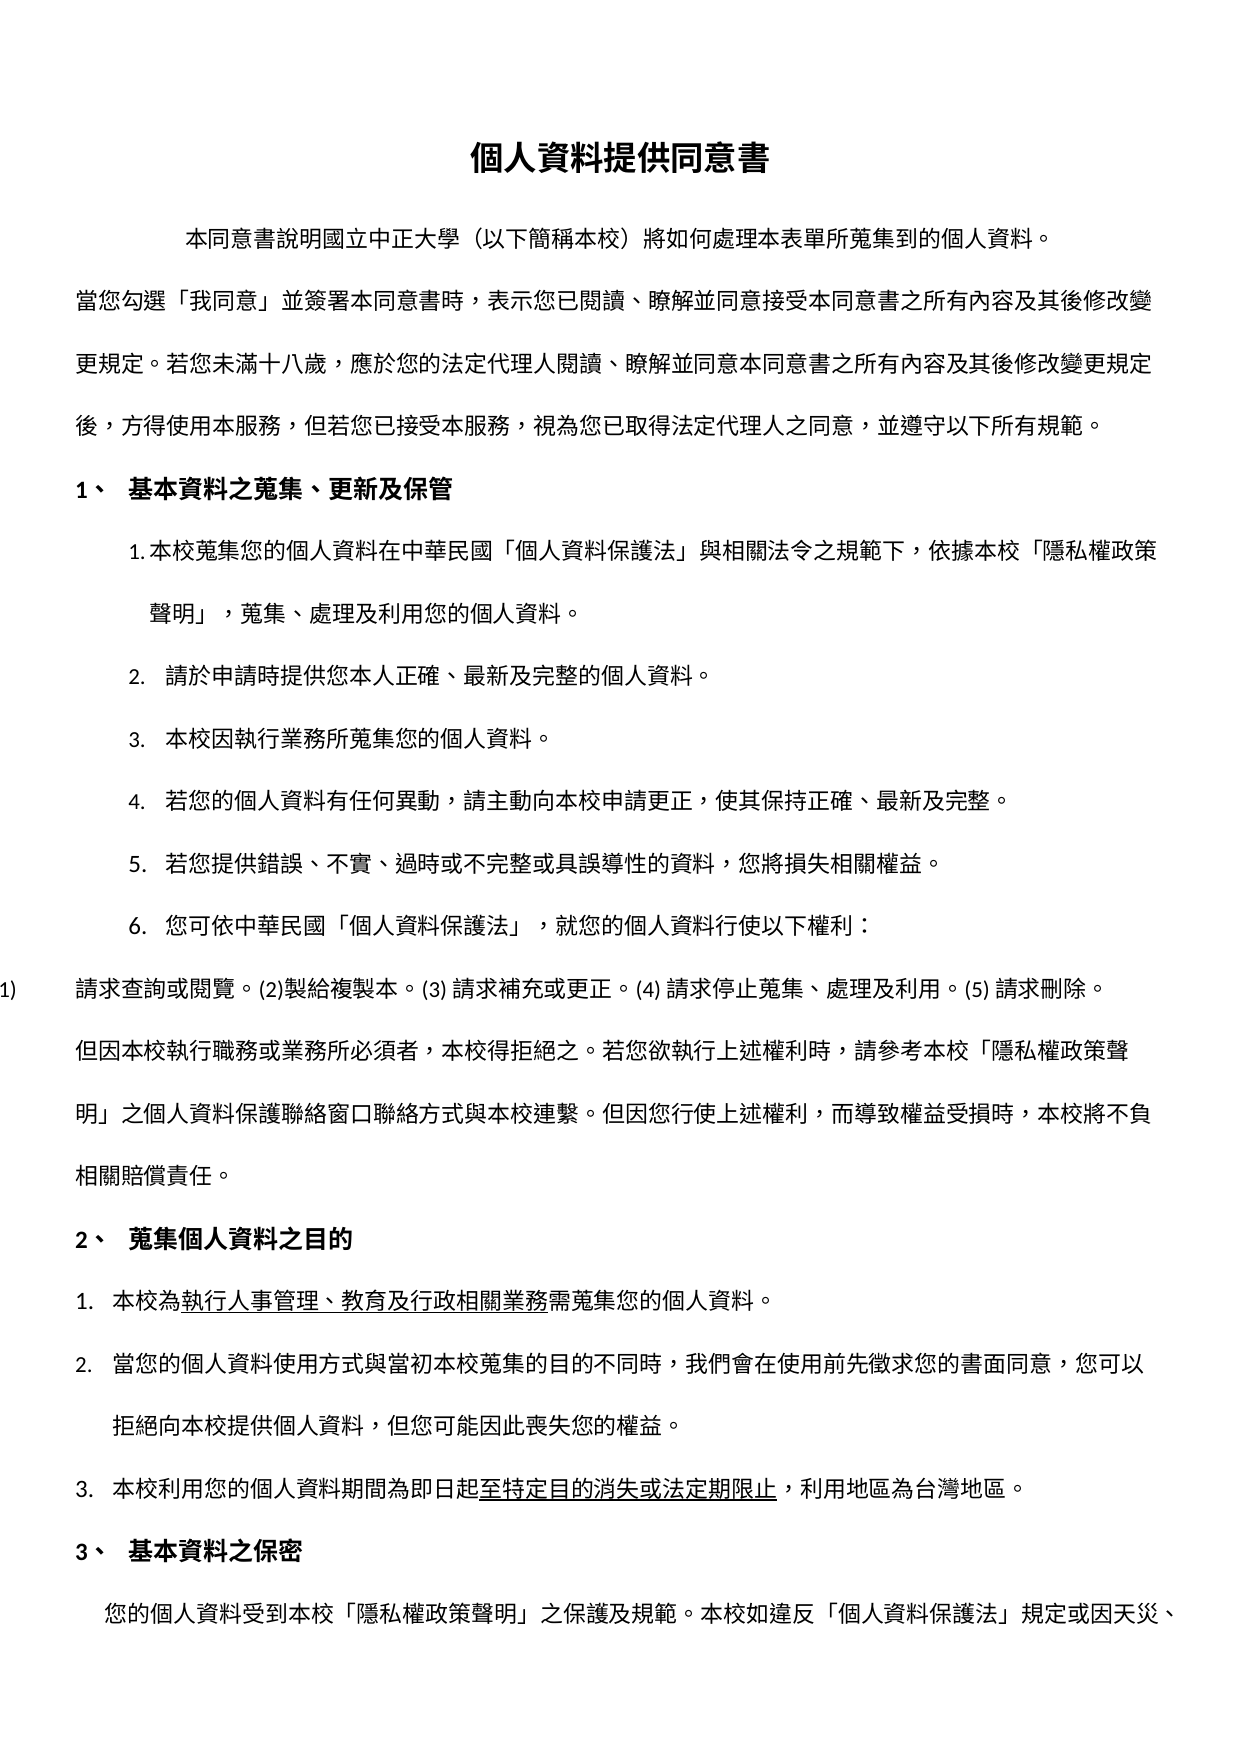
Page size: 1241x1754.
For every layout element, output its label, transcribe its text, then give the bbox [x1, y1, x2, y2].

text 您的個人資料受到本校「隱私權政策聲明」之保護及規範。本校如違反「個人資料保護法」規定或因天災、事變或其他不可抗力所致者，致您的個人資料被竊取、洩漏、竄改、遭其他侵害者，本校將於查明後以電話、信函、電子郵件或網站公告等方法，擇適當方式通知您。 [104, 1571, 1165, 1633]
text 個人資料提供同意書 [75, 114, 1165, 177]
list 請求查詢或閱覽。(2)製給複製本。(3) 請求補充或更正。(4) 請求停止蒐集、處理及利用。(5) 請求刪除。 [0, 946, 1165, 1008]
list 基本資料之蒐集、更新及保管 [75, 446, 1165, 508]
list 若您提供錯誤、不實、過時或不完整或具誤導性的資料，您將損失相關權益。 [128, 821, 1165, 883]
text 但因本校執行職務或業務所必須者，本校得拒絕之。若您欲執行上述權利時，請參考本校「隱私權政策聲明」之個人資料保護聯絡窗口聯絡方式與本校連繫。但因您行使上述權利，而導致權益受損時，本校將不負相關賠償責任。 [75, 1008, 1165, 1196]
list 若您的個人資料有任何異動，請主動向本校申請更正，使其保持正確、最新及完整。 [128, 758, 1165, 821]
list 本校為執行人事管理、教育及行政相關業務需蒐集您的個人資料。 [75, 1258, 1165, 1321]
list 基本資料之保密 [75, 1508, 1165, 1571]
list 本校因執行業務所蒐集您的個人資料。 [128, 696, 1165, 758]
list 請於申請時提供您本人正確、最新及完整的個人資料。 [128, 633, 1165, 696]
list 本校蒐集您的個人資料在中華民國「個人資料保護法」與相關法令之規範下，依據本校「隱私權政策聲明」，蒐集、處理及利用您的個人資料。 [128, 508, 1165, 633]
text 當您勾選「我同意」並簽署本同意書時，表示您已閱讀、瞭解並同意接受本同意書之所有內容及其後修改變更規定。若您未滿十八歲，應於您的法定代理人閱讀、瞭解並同意本同意書之所有內容及其後修改變更規定後，方得使用本服務，但若您已接受本服務，視為您已取得法定代理人之同意，並遵守以下所有規範。 [75, 258, 1165, 446]
list 當您的個人資料使用方式與當初本校蒐集的目的不同時，我們會在使用前先徵求您的書面同意，您可以拒絕向本校提供個人資料，但您可能因此喪失您的權益。 [75, 1321, 1165, 1446]
list 蒐集個人資料之目的 [75, 1196, 1165, 1258]
list 本校利用您的個人資料期間為即日起至特定目的消失或法定期限止，利用地區為台灣地區。 [75, 1446, 1165, 1508]
list 您可依中華民國「個人資料保護法」，就您的個人資料行使以下權利： [128, 883, 1165, 946]
text 本同意書說明國立中正大學（以下簡稱本校）將如何處理本表單所蒐集到的個人資料。 [75, 196, 1165, 258]
